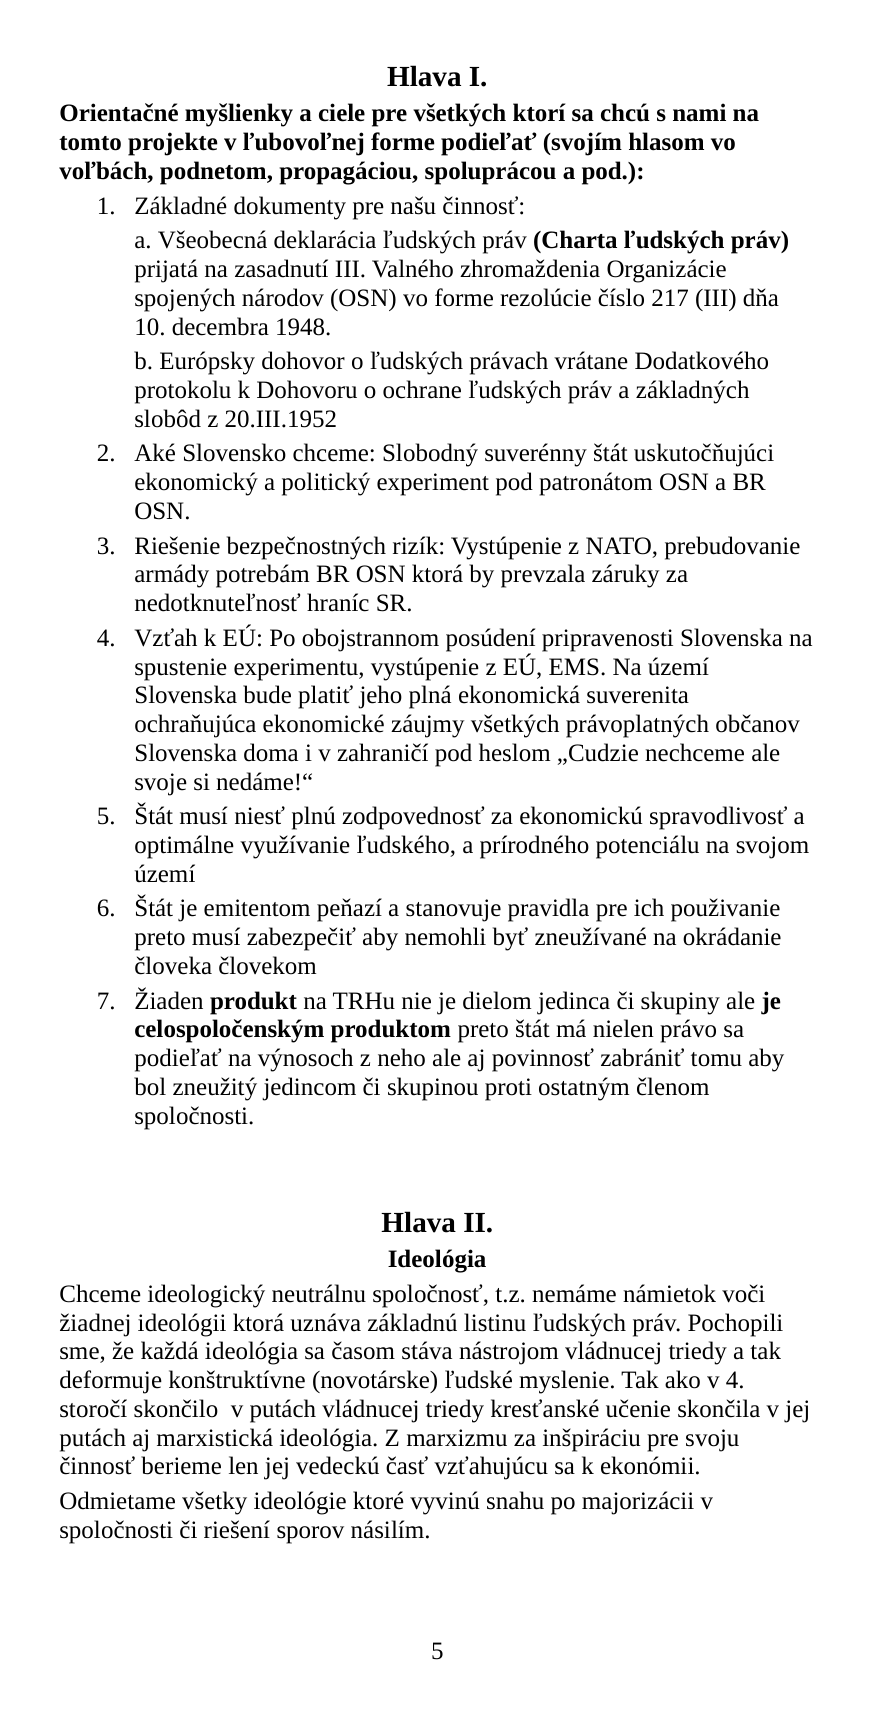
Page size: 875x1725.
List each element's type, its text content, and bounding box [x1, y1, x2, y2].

list b. Európsky dohovor o ľudských právach vrátane Dodatkového protokolu k Dohovoru o ochrane ľudských práv a základných slobôd z 20.III.1952 [97, 346, 815, 433]
list Aké Slovensko chceme: Slobodný suverénny štát uskutočňujúci ekonomický a politický experiment pod patronátom OSN a BR OSN. [97, 438, 815, 525]
list Základné dokumenty pre našu činnosť: [97, 191, 815, 219]
text Ideológia [59, 1244, 815, 1273]
list a. Všeobecná deklarácia ľudských práv (Charta ľudských práv) prijatá na zasadnutí III. Valného zhromaždenia Organizácie spojených národov (OSN) vo forme rezolúcie číslo 217 (III) dňa 10. decembra 1948. [97, 225, 815, 340]
text Hlava I. [59, 59, 815, 93]
text Odmietame všetky ideológie ktoré vyvinú snahu po majorizácii v spoločnosti či riešení sporov násilím. [59, 1486, 815, 1544]
text Chceme ideologický neutrálnu spoločnosť, t.z. nemáme námietok voči žiadnej ideológii ktorá uznáva základnú listinu ľudských práv. Pochopili sme, že každá ideológia sa časom stáva nástrojom vládnucej triedy a tak deformuje konštruktívne (novotárske) ľudské myslenie. Tak ako v 4. storočí skončilo v putách vládnucej triedy kresťanské učenie skončila v jej putách aj marxistická ideológia. Z marxizmu za inšpiráciu pre svoju činnosť berieme len jej vedeckú časť vzťahujúcu sa k ekonómii. [59, 1279, 815, 1480]
list Vzťah k EÚ: Po obojstrannom posúdení pripravenosti Slovenska na spustenie experimentu, vystúpenie z EÚ, EMS. Na území Slovenska bude platiť jeho plná ekonomická suverenita ochraňujúca ekonomické záujmy všetkých právoplatných občanov Slovenska doma i v zahraničí pod heslom „Cudzie nechceme ale svoje si nedáme!“ [97, 623, 815, 795]
list Štát je emitentom peňazí a stanovuje pravidla pre ich použivanie preto musí zabezpečiť aby nemohli byť zneužívané na okrádanie človeka človekom [97, 893, 815, 980]
text Hlava II. [59, 1205, 815, 1238]
text Orientačné myšlienky a ciele pre všetkých ktorí sa chcú s nami na tomto projekte v ľubovoľnej forme podieľať (svojím hlasom vo voľbách, podnetom, propagáciou, spoluprácou a pod.): [59, 98, 815, 185]
list Žiaden produkt na TRHu nie je dielom jedinca či skupiny ale je celospoločenským produktom preto štát má nielen právo sa podieľať na výnosoch z neho ale aj povinnosť zabrániť tomu aby bol zneužitý jedincom či skupinou proti ostatným členom spoločnosti. [97, 986, 815, 1129]
list Riešenie bezpečnostných rizík: Vystúpenie z NATO, prebudovanie armády potrebám BR OSN ktorá by prevzala záruky za nedotknuteľnosť hraníc SR. [97, 531, 815, 617]
list Štát musí niesť plnú zodpovednosť za ekonomickú spravodlivosť a optimálne využívanie ľudského, a prírodného potenciálu na svojom území [97, 801, 815, 888]
